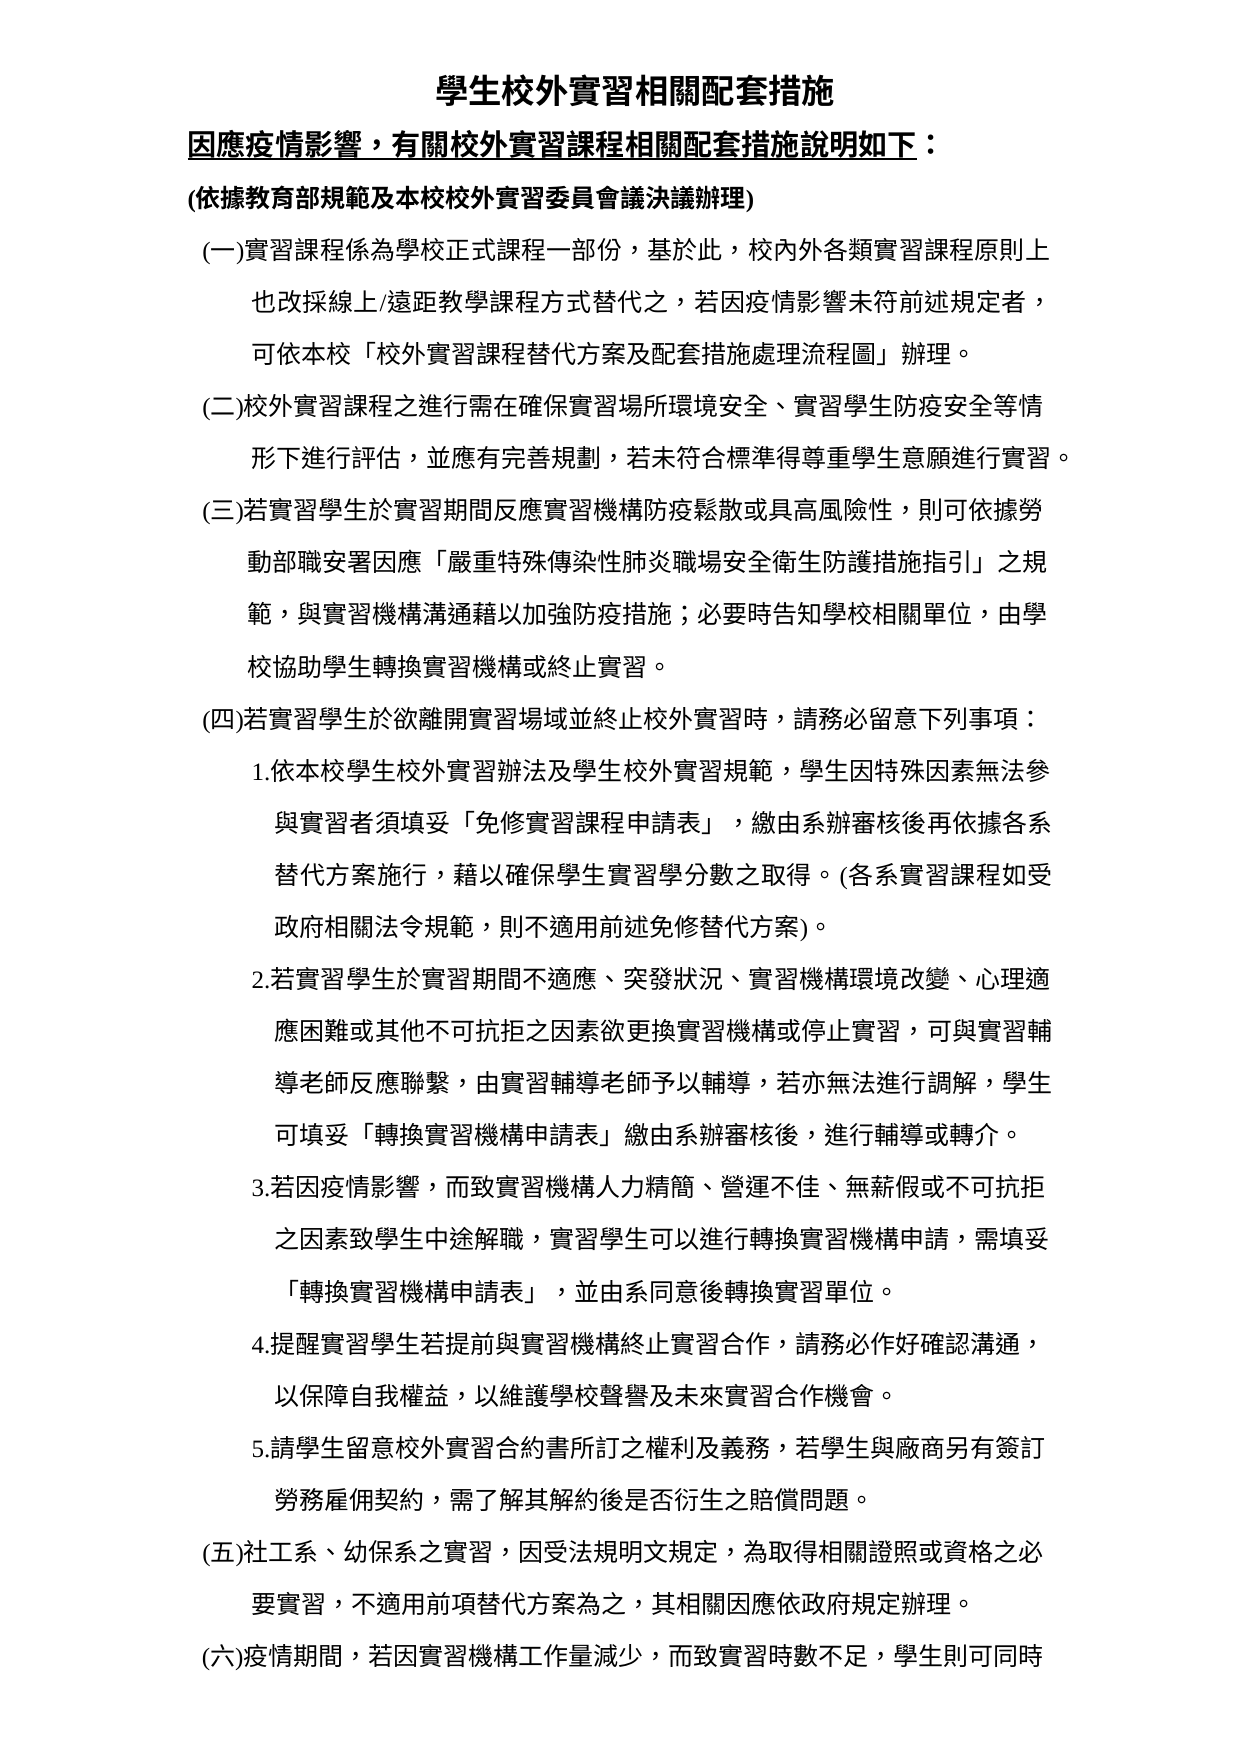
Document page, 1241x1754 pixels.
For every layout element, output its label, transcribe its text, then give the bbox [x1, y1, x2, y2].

text 因應疫情影響，有關校外實習課程相關配套措施說明如下： [187, 113, 1053, 166]
text (四)若實習學生於欲離開實習場域並終止校外實習時，請務必留意下列事項： [202, 686, 1053, 738]
text (三)若實習學生於實習期間反應實習機構防疫鬆散或具高風險性，則可依據勞動部職安署因應「嚴重特殊傳染性肺炎職場安全衛生防護措施指引」之規範，與實習機構溝通藉以加強防疫措施；必要時告知學校相關單位，由學校協助學生轉換實習機構或終止實習。 [202, 478, 1053, 686]
text (五)社工系、幼保系之實習，因受法規明文規定，為取得相關證照或資格之必要實習，不適用前項替代方案為之，其相關因應依政府規定辦理。 [202, 1520, 1053, 1624]
text (一)實習課程係為學校正式課程一部份，基於此，校內外各類實習課程原則上也改採線上/遠距教學課程方式替代之，若因疫情影響未符前述規定者，可依本校「校外實習課程替代方案及配套措施處理流程圖」辦理。 [202, 218, 1053, 374]
text 1.依本校學生校外實習辦法及學生校外實習規範，學生因特殊因素無法參與實習者須填妥「免修實習課程申請表」，繳由系辦審核後再依據各系替代方案施行，藉以確保學生實習學分數之取得。(各系實習課程如受政府相關法令規範，則不適用前述免修替代方案)。 [251, 738, 1053, 947]
text (六)疫情期間，若因實習機構工作量減少，而致實習時數不足，學生則可同時 [202, 1624, 1053, 1676]
text 5.請學生留意校外實習合約書所訂之權利及義務，若學生與廠商另有簽訂勞務雇佣契約，需了解其解約後是否衍生之賠償問題。 [251, 1416, 1053, 1520]
text (依據教育部規範及本校校外實習委員會議決議辦理) [187, 166, 1053, 218]
text 4.提醒實習學生若提前與實習機構終止實習合作，請務必作好確認溝通，以保障自我權益，以維護學校聲譽及未來實習合作機會。 [251, 1311, 1053, 1416]
text 3.若因疫情影響，而致實習機構人力精簡、營運不佳、無薪假或不可抗拒之因素致學生中途解職，實習學生可以進行轉換實習機構申請，需填妥「轉換實習機構申請表」，並由系同意後轉換實習單位。 [251, 1155, 1053, 1311]
text 2.若實習學生於實習期間不適應、突發狀況、實習機構環境改變、心理適應困難或其他不可抗拒之因素欲更換實習機構或停止實習，可與實習輔導老師反應聯繫，由實習輔導老師予以輔導，若亦無法進行調解，學生可填妥「轉換實習機構申請表」繳由系辦審核後，進行輔導或轉介。 [251, 947, 1053, 1155]
text 學生校外實習相關配套措施 [217, 61, 1053, 113]
text (二)校外實習課程之進行需在確保實習場所環境安全、實習學生防疫安全等情形下進行評估，並應有完善規劃，若未符合標準得尊重學生意願進行實習。 [202, 374, 1053, 478]
